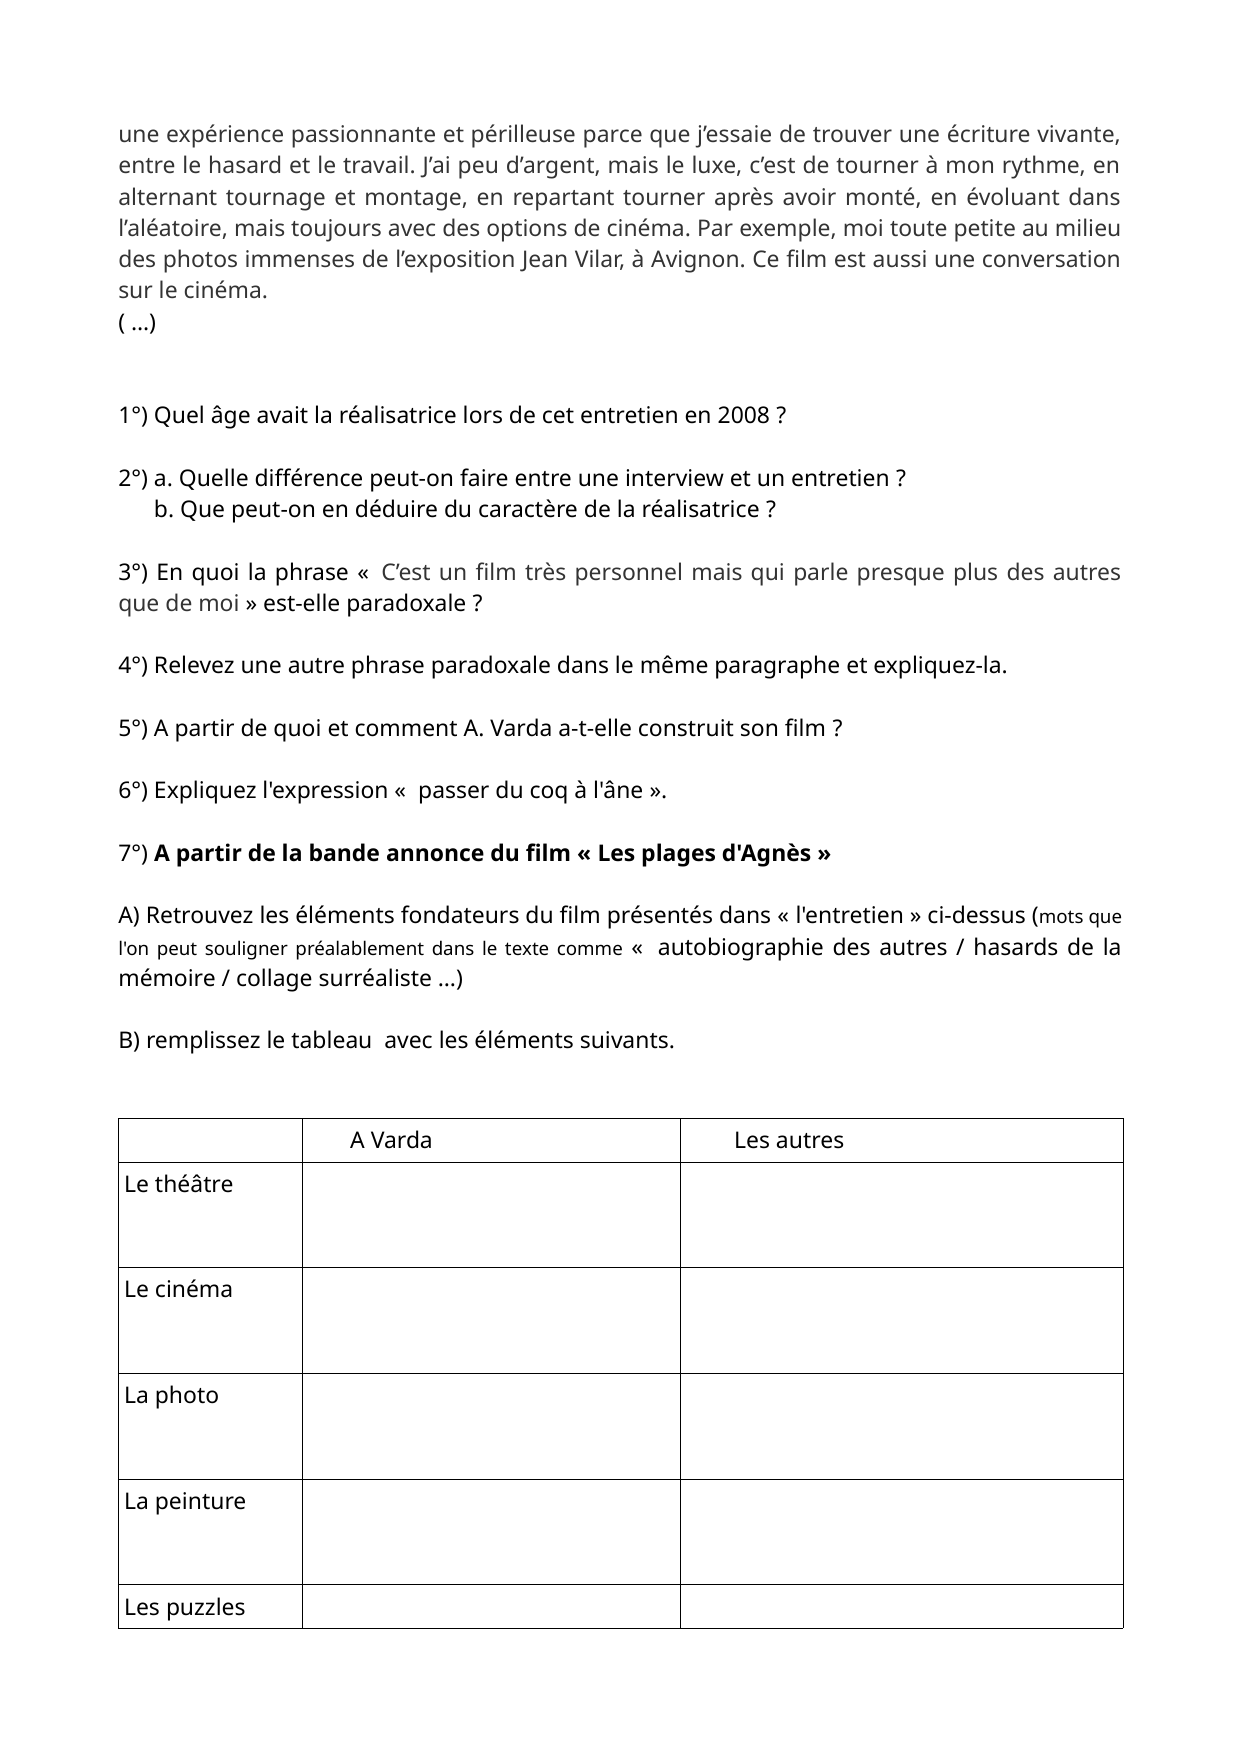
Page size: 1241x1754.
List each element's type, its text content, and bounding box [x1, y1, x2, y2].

table_cell Le théâtre [119, 1163, 302, 1267]
table_cell [303, 1585, 680, 1627]
text 4°) Relevez une autre phrase paradoxale dans le même paragraphe et expliquez-la. [118, 649, 1122, 681]
table_cell [681, 1268, 1123, 1373]
table_cell [681, 1163, 1123, 1267]
text 5°) A partir de quoi et comment A. Varda a-t-elle construit son film ? [118, 712, 1122, 743]
table_cell [681, 1374, 1123, 1478]
table_cell [303, 1374, 680, 1478]
table_cell La peinture [119, 1480, 302, 1584]
text ( …) [118, 306, 1122, 337]
table_cell [303, 1268, 680, 1373]
text B) remplissez le tableau avec les éléments suivants. [118, 1024, 1122, 1056]
text 6°) Expliquez l'expression « passer du coq à l'âne ». [118, 774, 1122, 806]
table_header Les autres [681, 1119, 1123, 1161]
text A) Retrouvez les éléments fondateurs du film présentés dans « l'entretien » ci-dessus (mots que l'on peut souligner préalablement dans le texte comme « autobiographie des autres / hasards de la mémoire / collage surréaliste …) [118, 899, 1122, 993]
text une expérience passionnante et périlleuse parce que j’essaie de trouver une écriture vivante, entre le hasard et le travail. J’ai peu d’argent, mais le luxe, c’est de tourner à mon rythme, en alternant tournage et montage, en repartant tourner après avoir monté, en évoluant dans l’aléatoire, mais toujours avec des options de cinéma. Par exemple, moi toute petite au milieu des photos immenses de l’exposition Jean Vilar, à Avignon. Ce film est aussi une conversation sur le cinéma. [118, 118, 1122, 306]
text 2°) a. Quelle différence peut-on faire entre une interview et un entretien ? [118, 462, 1122, 493]
text 1°) Quel âge avait la réalisatrice lors de cet entretien en 2008 ? [118, 399, 1122, 431]
table_cell [303, 1163, 680, 1267]
table_cell Les puzzles [119, 1585, 302, 1627]
table_cell [681, 1480, 1123, 1584]
table_cell [681, 1585, 1123, 1627]
table_header [119, 1119, 302, 1161]
table_cell La photo [119, 1374, 302, 1478]
table_cell [303, 1480, 680, 1584]
table_header A Varda [303, 1119, 680, 1161]
table_cell Le cinéma [119, 1268, 302, 1373]
text 3°) En quoi la phrase « C’est un film très personnel mais qui parle presque plus des autres que de moi » est-elle paradoxale ? [118, 556, 1122, 618]
text 7°) A partir de la bande annonce du film « Les plages d'Agnès » [118, 837, 1122, 868]
text b. Que peut-on en déduire du caractère de la réalisatrice ? [118, 493, 1122, 524]
